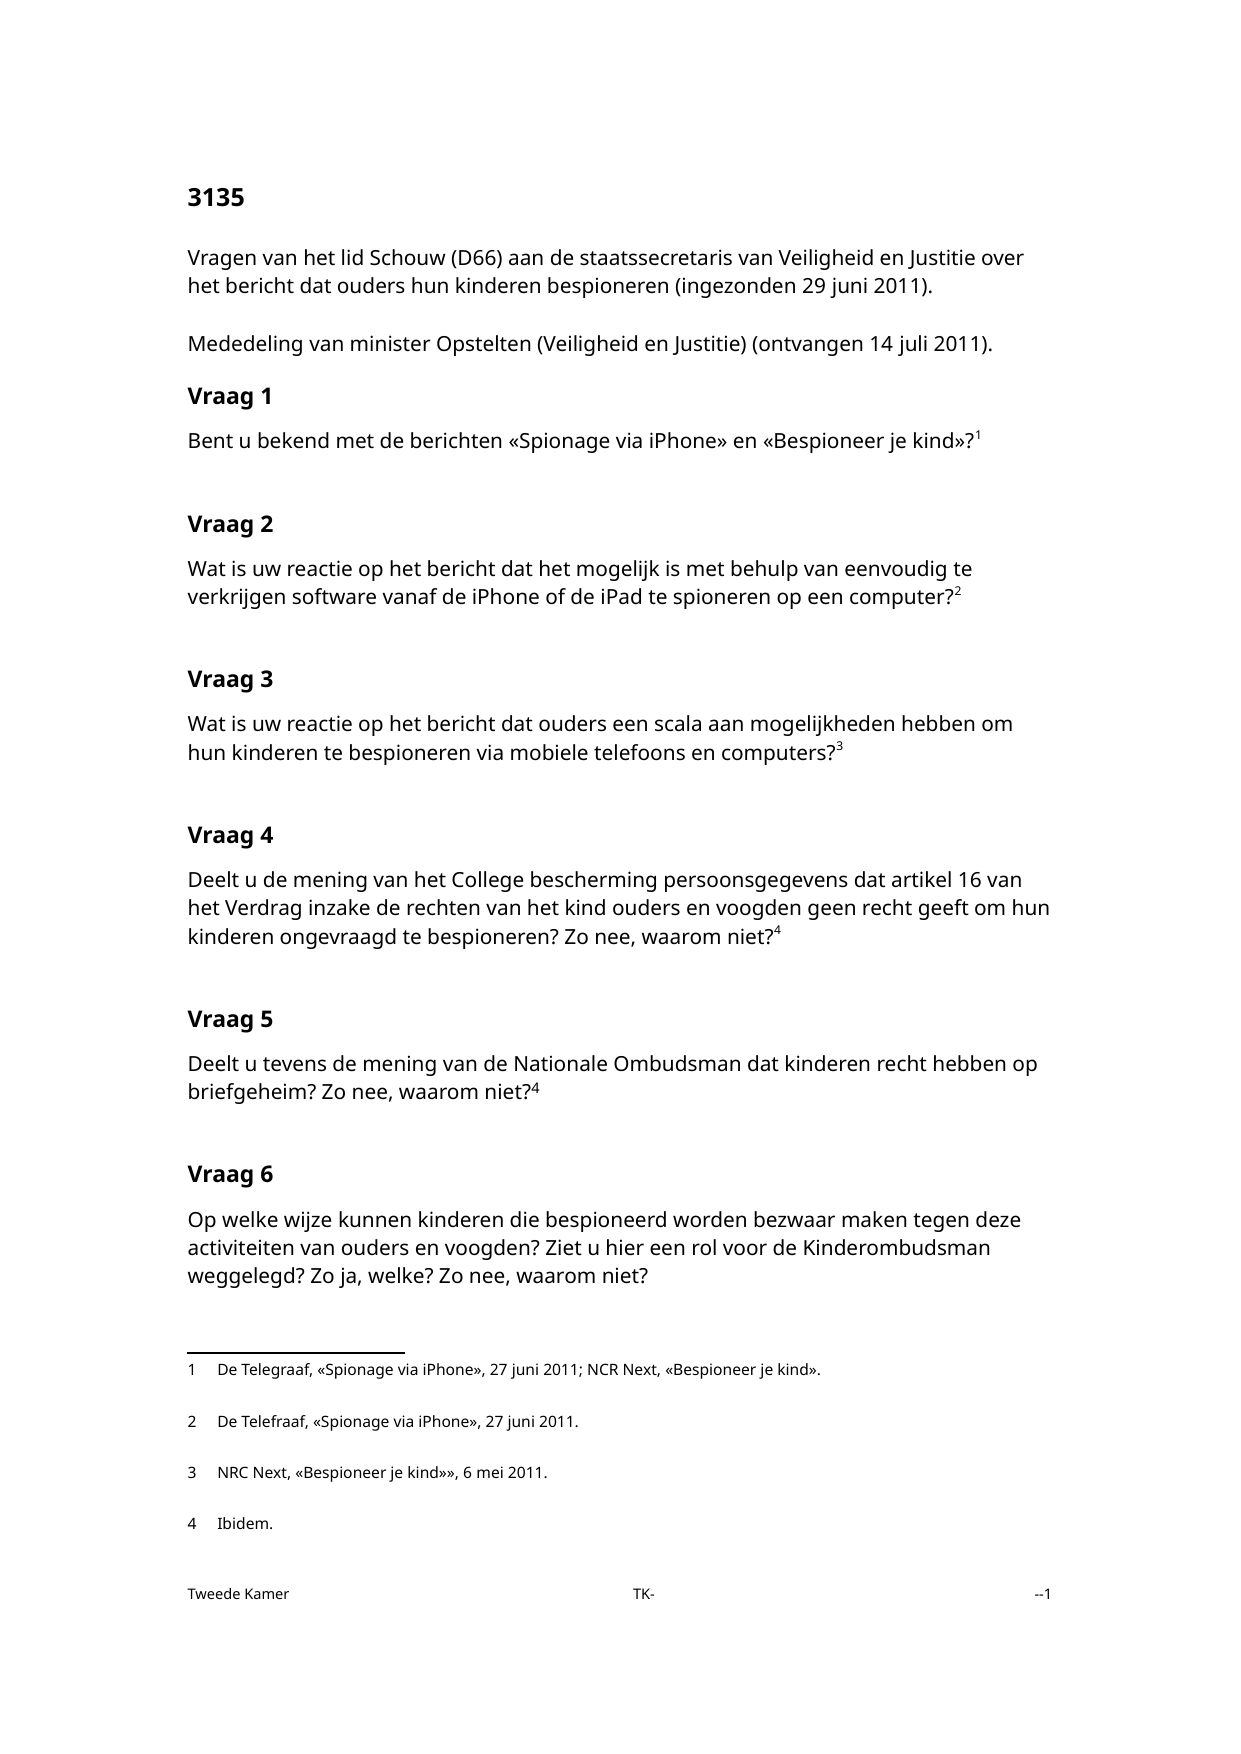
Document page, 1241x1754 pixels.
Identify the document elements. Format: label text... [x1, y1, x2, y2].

text Deelt u de mening van het College bescherming persoonsgegevens dat artikel 16 van het Verdrag inzake de rechten van het kind ouders en voogden geen recht geeft om hun kinderen ongevraagd te bespioneren? Zo nee, waarom niet? [187, 865, 1053, 950]
text 3135 [187, 179, 1053, 213]
subtitle Vraag 1 [187, 380, 1053, 412]
text Vragen van het lid Schouw (D66) aan de staatssecretaris van Veiligheid en Justitie over het bericht dat ouders hun kinderen bespioneren (ingezonden 29 juni 2011). [187, 243, 1053, 300]
text Wat is uw reactie op het bericht dat ouders een scala aan mogelijkheden hebben om hun kinderen te bespioneren via mobiele telefoons en computers? [187, 709, 1053, 766]
subtitle Vraag 4 [187, 819, 1053, 850]
subtitle Vraag 5 [187, 1003, 1053, 1034]
subtitle Vraag 3 [187, 663, 1053, 694]
text Mededeling van minister Opstelten (Veiligheid en Justitie) (ontvangen 14 juli 2011). [187, 329, 1053, 358]
text De Telegraaf, «Spionage via iPhone», 27 juni 2011; NCR Next, «Bespioneer je kind». [187, 1330, 1053, 1359]
text Ibidem. [187, 1506, 1053, 1534]
text De Telefraaf, «Spionage via iPhone», 27 juni 2011. [187, 1389, 1053, 1417]
subtitle Vraag 6 [187, 1158, 1053, 1190]
text Deelt u tevens de mening van de Nationale Ombudsman dat kinderen recht hebben op briefgeheim? Zo nee, waarom niet?4 [187, 1049, 1053, 1106]
text Bent u bekend met de berichten «Spionage via iPhone» en «Bespioneer je kind»? [187, 427, 1053, 455]
subtitle Vraag 2 [187, 507, 1053, 539]
text NRC Next, «Bespioneer je kind»», 6 mei 2011. [187, 1447, 1053, 1476]
text Wat is uw reactie op het bericht dat het mogelijk is met behulp van eenvoudig te verkrijgen software vanaf de iPhone of de iPad te spioneren op een computer? [187, 554, 1053, 611]
text Op welke wijze kunnen kinderen die bespioneerd worden bezwaar maken tegen deze activiteiten van ouders en voogden? Ziet u hier een rol voor de Kinderombudsman weggelegd? Zo ja, welke? Zo nee, waarom niet? [187, 1205, 1053, 1290]
